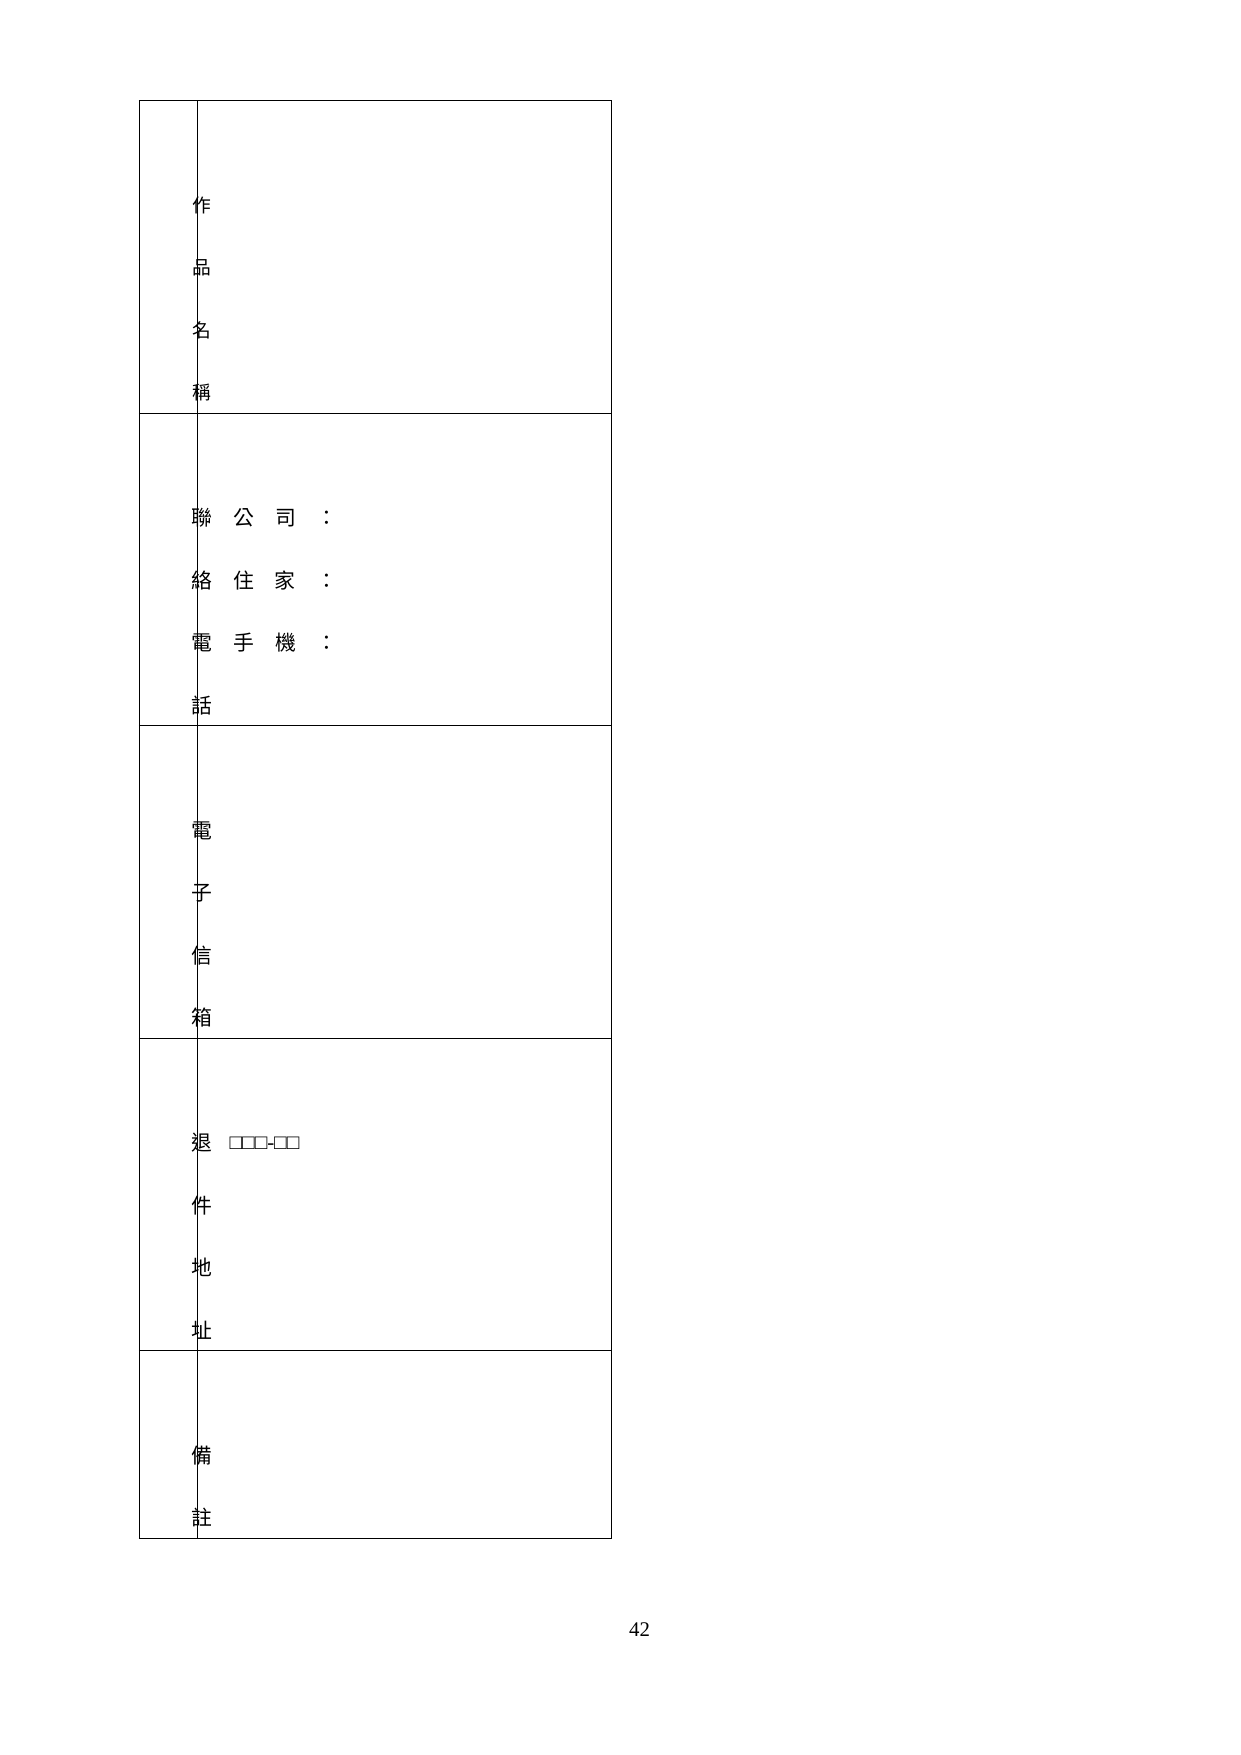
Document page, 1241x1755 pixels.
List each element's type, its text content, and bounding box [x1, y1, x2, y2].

table_cell [198, 1351, 611, 1537]
table_cell [198, 101, 611, 412]
table_cell [198, 726, 611, 1037]
table_cell 聯絡電話 [140, 414, 197, 725]
table_cell 作品 名稱 [140, 101, 197, 412]
table_cell □□□-□□ [198, 1039, 611, 1350]
table_cell 退件地址 [140, 1039, 197, 1350]
table_cell 電子信箱 [140, 726, 197, 1037]
table_cell 備註 [140, 1351, 197, 1537]
table_cell 公司： 住家： 手機： [198, 414, 611, 725]
table_cell [198, 885, 206, 892]
